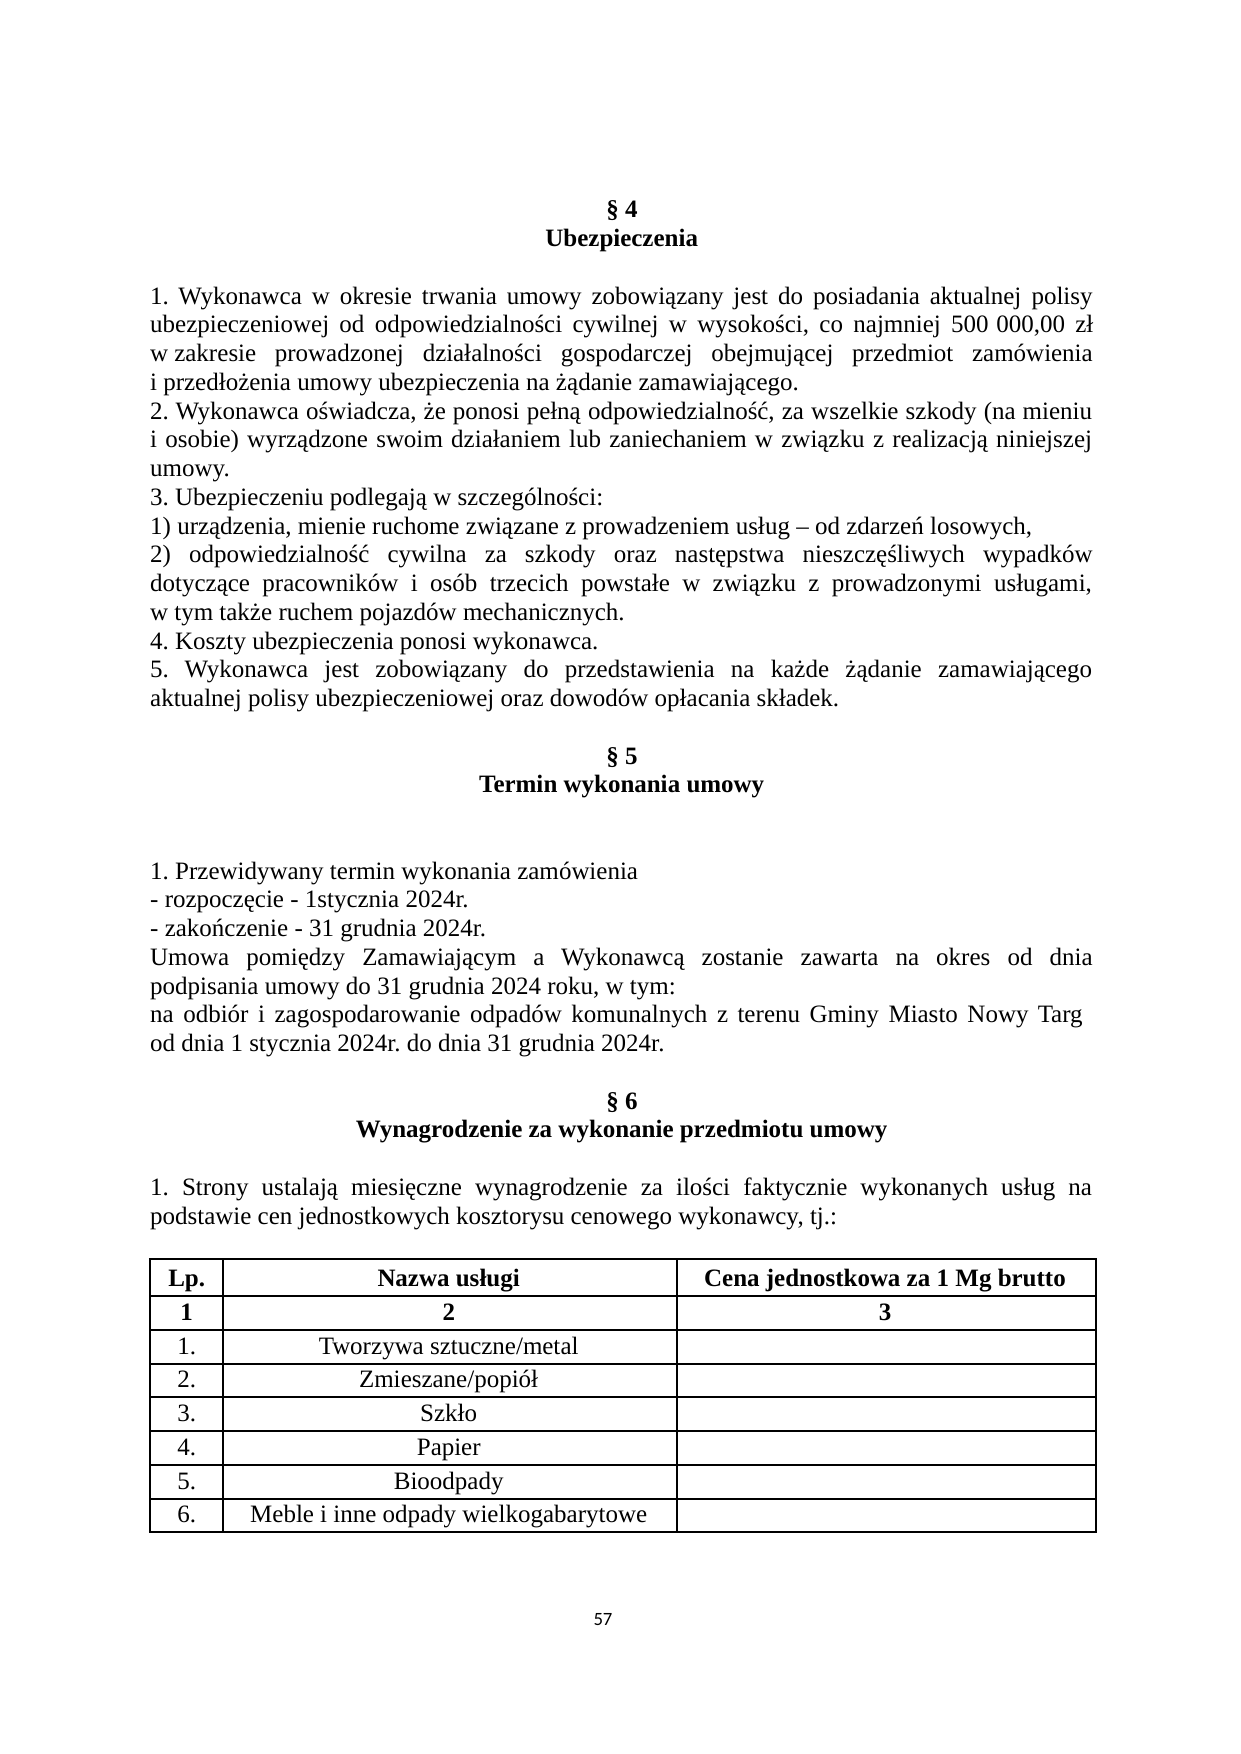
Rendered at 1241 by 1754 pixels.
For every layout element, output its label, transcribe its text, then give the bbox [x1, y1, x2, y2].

text § 4 [150, 194, 1093, 223]
table_cell 3 [678, 1297, 1095, 1329]
table_cell 1 [151, 1297, 222, 1329]
text - rozpoczęcie - 1stycznia 2024r. [150, 884, 1093, 913]
table_cell Papier [224, 1432, 676, 1464]
table_cell 6. [151, 1500, 222, 1531]
text na odbiór i zagospodarowanie odpadów komunalnych z terenu Gminy Miasto Nowy Targ od dnia 1 stycznia 2024r. do dnia 31 grudnia 2024r. [150, 999, 1093, 1057]
table_cell 1. [151, 1331, 222, 1362]
table_cell [678, 1500, 1095, 1531]
table_cell [678, 1365, 1095, 1396]
text § 5 [150, 741, 1093, 769]
table_cell [678, 1432, 1095, 1464]
table_cell 2 [224, 1297, 676, 1329]
table_cell 2. [151, 1365, 222, 1396]
table_cell Bioodpady [224, 1466, 676, 1497]
text 3. Ubezpieczeniu podlegają w szczególności: [150, 482, 1093, 511]
table_header Nazwa usługi [224, 1260, 676, 1295]
text Wynagrodzenie za wykonanie przedmiotu umowy [150, 1114, 1093, 1143]
text 1) urządzenia, mienie ruchome związane z prowadzeniem usług – od zdarzeń losowych, [150, 511, 1093, 539]
table_header Cena jednostkowa za 1 Mg brutto [678, 1260, 1095, 1295]
text 1. Wykonawca w okresie trwania umowy zobowiązany jest do posiadania aktualnej polisy ubezpieczeniowej od odpowiedzialności cywilnej w wysokości, co najmniej 500 000,00 zł w zakresie prowadzonej działalności gospodarczej obejmującej przedmiot zamówienia i przedłożenia umowy ubezpieczenia na żądanie zamawiającego. [150, 281, 1093, 396]
text 1. Przewidywany termin wykonania zamówienia [150, 856, 1093, 884]
table_cell Meble i inne odpady wielkogabarytowe [224, 1500, 676, 1531]
table_cell 5. [151, 1466, 222, 1497]
text 4. Koszty ubezpieczenia ponosi wykonawca. [150, 626, 1093, 654]
text - zakończenie - 31 grudnia 2024r. [150, 913, 1093, 942]
text Ubezpieczenia [150, 223, 1093, 252]
table_cell [678, 1466, 1095, 1497]
table_cell 3. [151, 1398, 222, 1430]
text Termin wykonania umowy [150, 769, 1093, 798]
text 2) odpowiedzialność cywilna za szkody oraz następstwa nieszczęśliwych wypadków dotyczące pracowników i osób trzecich powstałe w związku z prowadzonymi usługami, w tym także ruchem pojazdów mechanicznych. [150, 539, 1093, 626]
text Umowa pomiędzy Zamawiającym a Wykonawcą zostanie zawarta na okres od dnia podpisania umowy do 31 grudnia 2024 roku, w tym: [150, 942, 1093, 999]
text 1. Strony ustalają miesięczne wynagrodzenie za ilości faktycznie wykonanych usług na podstawie cen jednostkowych kosztorysu cenowego wykonawcy, tj.: [150, 1172, 1093, 1229]
text § 6 [150, 1086, 1093, 1114]
table_cell Zmieszane/popiół [224, 1365, 676, 1396]
table_header Lp. [151, 1260, 222, 1295]
text 5. Wykonawca jest zobowiązany do przedstawienia na każde żądanie zamawiającego aktualnej polisy ubezpieczeniowej oraz dowodów opłacania składek. [150, 654, 1093, 712]
table_cell [678, 1398, 1095, 1430]
table_cell Tworzywa sztuczne/metal [224, 1331, 676, 1362]
text 2. Wykonawca oświadcza, że ponosi pełną odpowiedzialność, za wszelkie szkody (na mieniu i osobie) wyrządzone swoim działaniem lub zaniechaniem w związku z realizacją niniejszej umowy. [150, 396, 1093, 482]
table_cell [678, 1331, 1095, 1362]
table_cell Szkło [224, 1398, 676, 1430]
table_cell 4. [151, 1432, 222, 1464]
